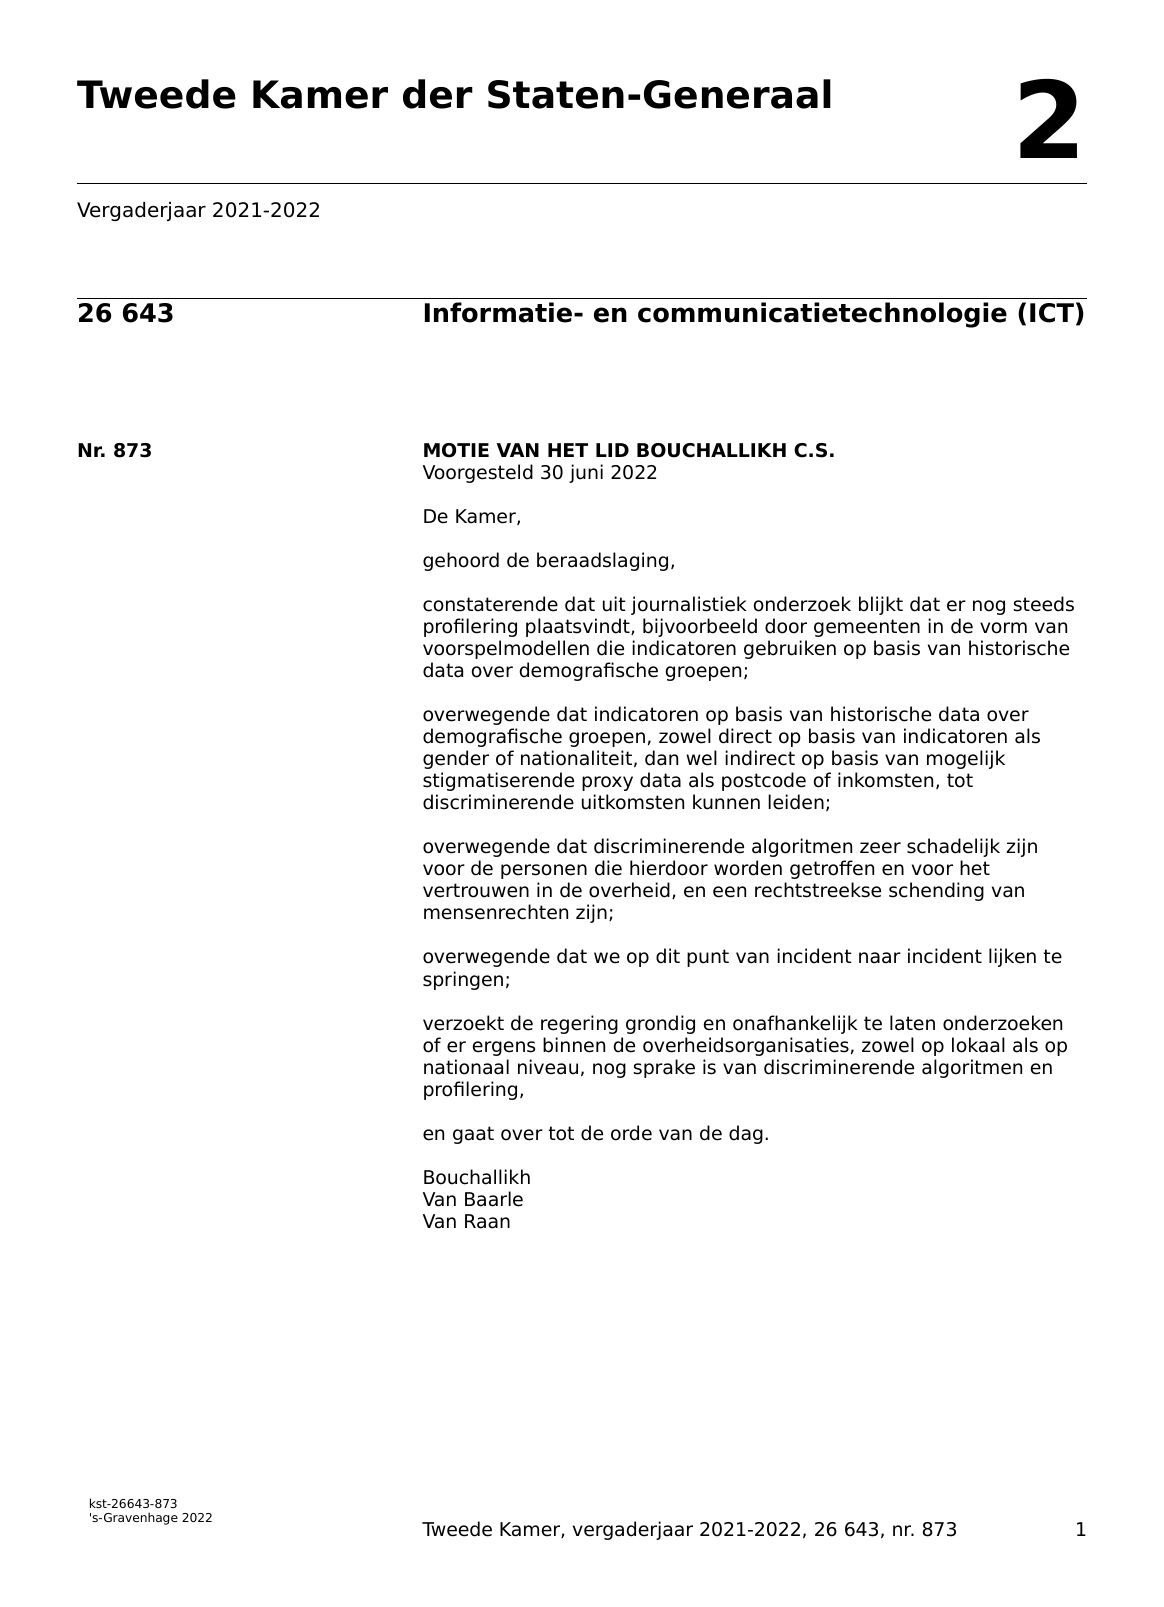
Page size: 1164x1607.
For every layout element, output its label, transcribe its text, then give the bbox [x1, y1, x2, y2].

text en gaat over tot de orde van de dag. [422, 1123, 1087, 1145]
table_header 2 [886, 59, 1087, 183]
text overwegende dat we op dit punt van incident naar incident lijken te springen; [422, 946, 1087, 990]
text overwegende dat discriminerende algoritmen zeer schadelijk zijn voor de personen die hierdoor worden getroffen en voor het vertrouwen in de overheid, en een rechtstreekse schending van mensenrechten zijn; [422, 836, 1087, 924]
subtitle Nr. 873 MOTIE VAN HET LID BOUCHALLIKH C.S. [77, 440, 1087, 462]
text Bouchallikh [422, 1167, 1087, 1189]
text Van Baarle [422, 1189, 1087, 1211]
text overwegende dat indicatoren op basis van historische data over demografische groepen, zowel direct op basis van indicatoren als gender of nationaliteit, dan wel indirect op basis van mogelijk stigmatiserende proxy data als postcode of inkomsten, tot discriminerende uitkomsten kunnen leiden; [422, 704, 1087, 814]
text Van Raan [422, 1211, 1087, 1233]
text verzoekt de regering grondig en onafhankelijk te laten onderzoeken of er ergens binnen de overheidsorganisaties, zowel op lokaal als op nationaal niveau, nog sprake is van discriminerende algoritmen en profilering, [422, 1013, 1087, 1101]
subtitle 26 643 Informatie- en communicatietechnologie (ICT) [77, 299, 1087, 329]
text 's-Gravenhage 2022 [88, 1511, 323, 1525]
text De Kamer, [422, 506, 1087, 528]
table_cell Vergaderjaar 2021-2022 [77, 184, 1087, 298]
text Voorgesteld 30 juni 2022 [422, 462, 1087, 484]
text kst-26643-873 [88, 1497, 323, 1511]
text constaterende dat uit journalistiek onderzoek blijkt dat er nog steeds profilering plaatsvindt, bijvoorbeeld door gemeenten in de vorm van voorspelmodellen die indicatoren gebruiken op basis van historische data over demografische groepen; [422, 594, 1087, 682]
table_header Tweede Kamer der Staten-Generaal [77, 59, 886, 183]
text gehoord de beraadslaging, [422, 550, 1087, 572]
